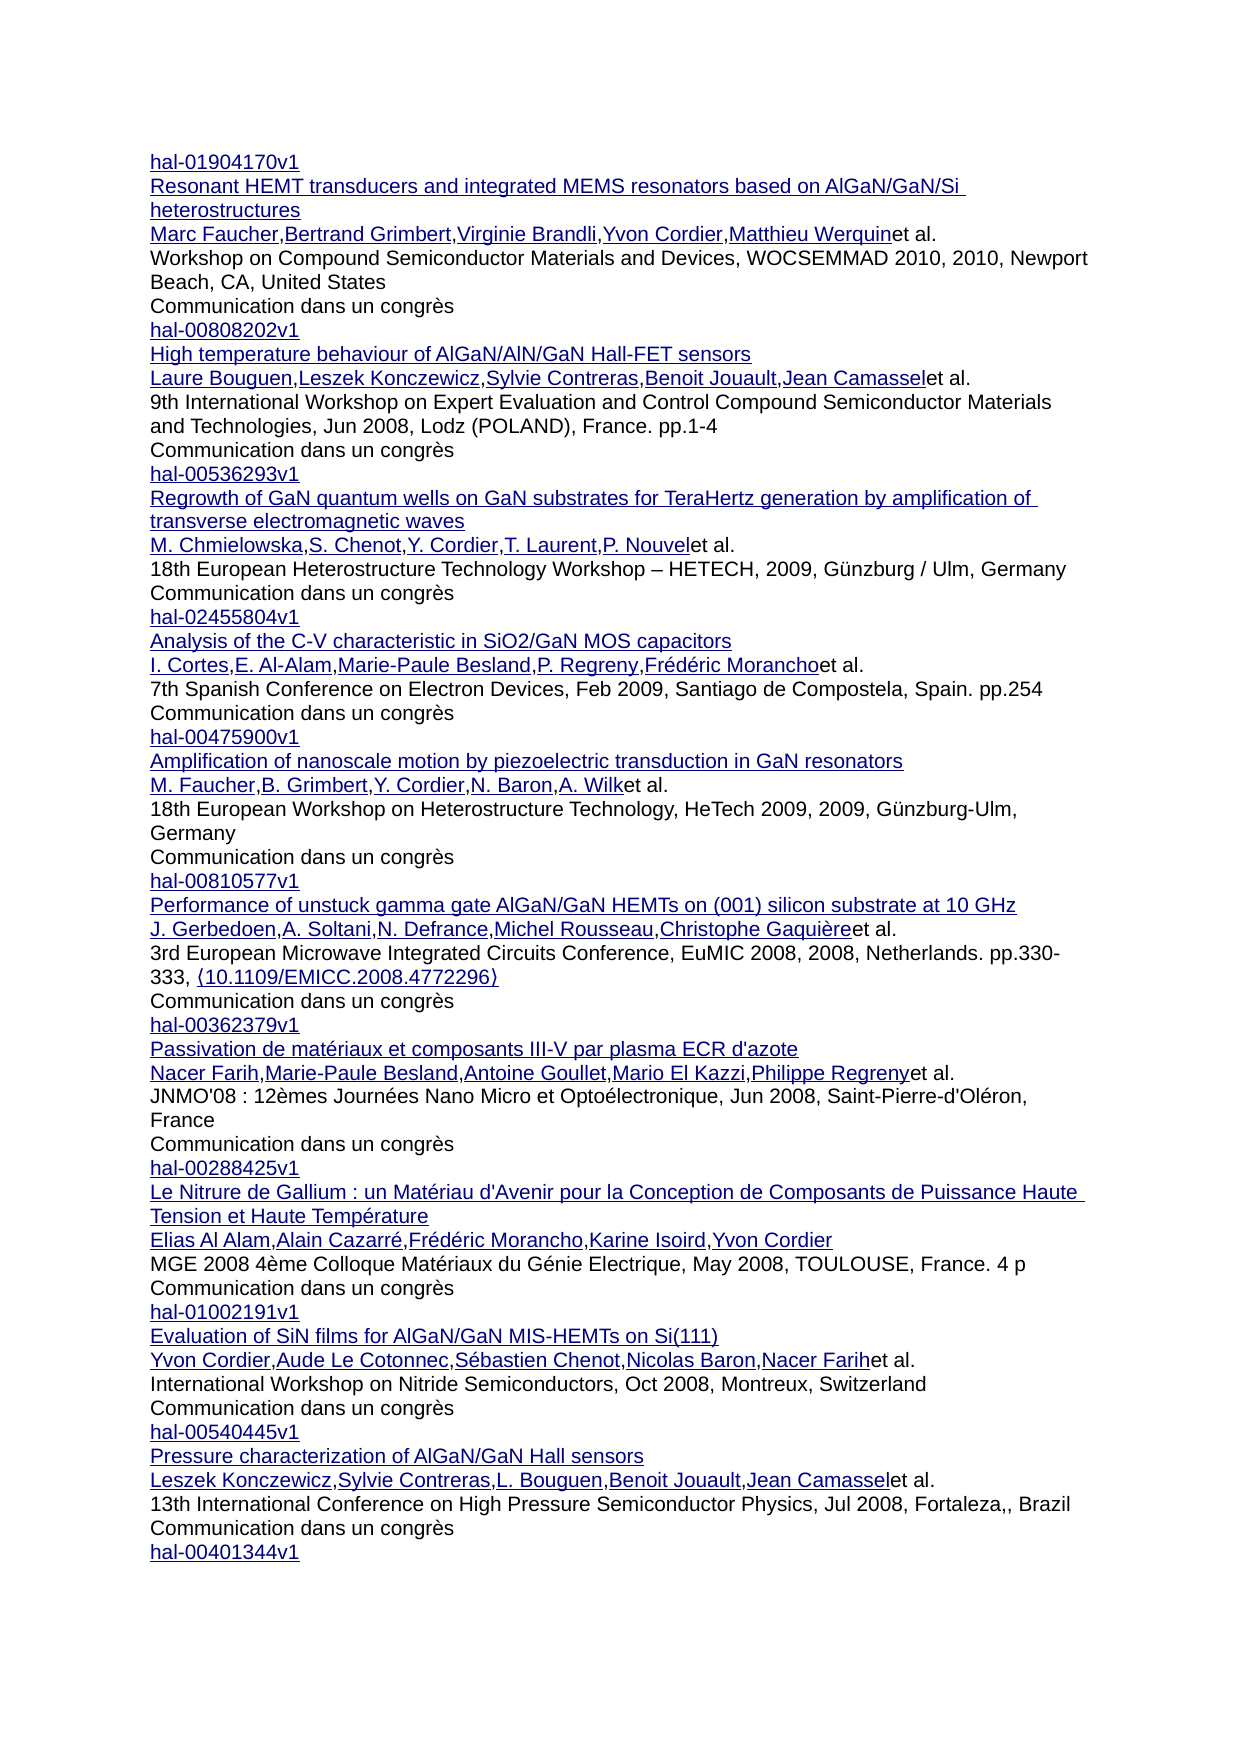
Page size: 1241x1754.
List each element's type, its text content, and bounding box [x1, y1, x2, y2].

table_cell Resonant HEMT transducers and integrated MEMS resonators based on AlGaN/GaN/Si heterostructures Marc Faucher,Bertrand Grimbert,Virginie Brandli,Yvon Cordier,Matthieu Werquinet al. Workshop on Compound Semiconductor Materials and Devices, WOCSEMMAD 2010, 2010, Newport Beach, CA, United States Communication dans un congrès hal-00808202v1 [150, 174, 1090, 342]
table_cell Performance of unstuck gamma gate AlGaN/GaN HEMTs on (001) silicon substrate at 10 GHz J. Gerbedoen,A. Soltani,N. Defrance,Michel Rousseau,Christophe Gaquièreet al. 3rd European Microwave Integrated Circuits Conference, EuMIC 2008, 2008, Netherlands. pp.330-333, ⟨10.1109/EMICC.2008.4772296⟩ Communication dans un congrès hal-00362379v1 [150, 893, 1090, 1036]
table_cell Amplification of nanoscale motion by piezoelectric transduction in GaN resonators M. Faucher,B. Grimbert,Y. Cordier,N. Baron,A. Wilket al. 18th European Workshop on Heterostructure Technology, HeTech 2009, 2009, Günzburg-Ulm, Germany Communication dans un congrès hal-00810577v1 [150, 749, 1090, 893]
table_cell High temperature behaviour of AlGaN/AlN/GaN Hall-FET sensors Laure Bouguen,Leszek Konczewicz,Sylvie Contreras,Benoit Jouault,Jean Camasselet al. 9th International Workshop on Expert Evaluation and Control Compound Semiconductor Materials and Technologies, Jun 2008, Lodz (POLAND), France. pp.1-4 Communication dans un congrès hal-00536293v1 [150, 342, 1090, 485]
table_cell hal-01904170v1 [150, 150, 1090, 174]
table_cell Passivation de matériaux et composants III-V par plasma ECR d'azote Nacer Farih,Marie-Paule Besland,Antoine Goullet,Mario El Kazzi,Philippe Regrenyet al. JNMO'08 : 12èmes Journées Nano Micro et Optoélectronique, Jun 2008, Saint-Pierre-d'Oléron, France Communication dans un congrès hal-00288425v1 [150, 1036, 1090, 1180]
table_cell Analysis of the C-V characteristic in SiO2/GaN MOS capacitors I. Cortes,E. Al-Alam,Marie-Paule Besland,P. Regreny,Frédéric Moranchoet al. 7th Spanish Conference on Electron Devices, Feb 2009, Santiago de Compostela, Spain. pp.254 Communication dans un congrès hal-00475900v1 [150, 629, 1090, 749]
table_cell Le Nitrure de Gallium : un Matériau d'Avenir pour la Conception de Composants de Puissance Haute Tension et Haute Température Elias Al Alam,Alain Cazarré,Frédéric Morancho,Karine Isoird,Yvon Cordier MGE 2008 4ème Colloque Matériaux du Génie Electrique, May 2008, TOULOUSE, France. 4 p Communication dans un congrès hal-01002191v1 [150, 1180, 1090, 1324]
table_cell Evaluation of SiN films for AlGaN/GaN MIS-HEMTs on Si(111) Yvon Cordier,Aude Le Cotonnec,Sébastien Chenot,Nicolas Baron,Nacer Farihet al. International Workshop on Nitride Semiconductors, Oct 2008, Montreux, Switzerland Communication dans un congrès hal-00540445v1 [150, 1324, 1090, 1444]
table_cell Pressure characterization of AlGaN/GaN Hall sensors Leszek Konczewicz,Sylvie Contreras,L. Bouguen,Benoit Jouault,Jean Camasselet al. 13th International Conference on High Pressure Semiconductor Physics, Jul 2008, Fortaleza,, Brazil Communication dans un congrès hal-00401344v1 [150, 1444, 1090, 1563]
table_cell Regrowth of GaN quantum wells on GaN substrates for TeraHertz generation by amplification of transverse electromagnetic waves M. Chmielowska,S. Chenot,Y. Cordier,T. Laurent,P. Nouvelet al. 18th European Heterostructure Technology Workshop – HETECH, 2009, Günzburg / Ulm, Germany Communication dans un congrès hal-02455804v1 [150, 485, 1090, 629]
